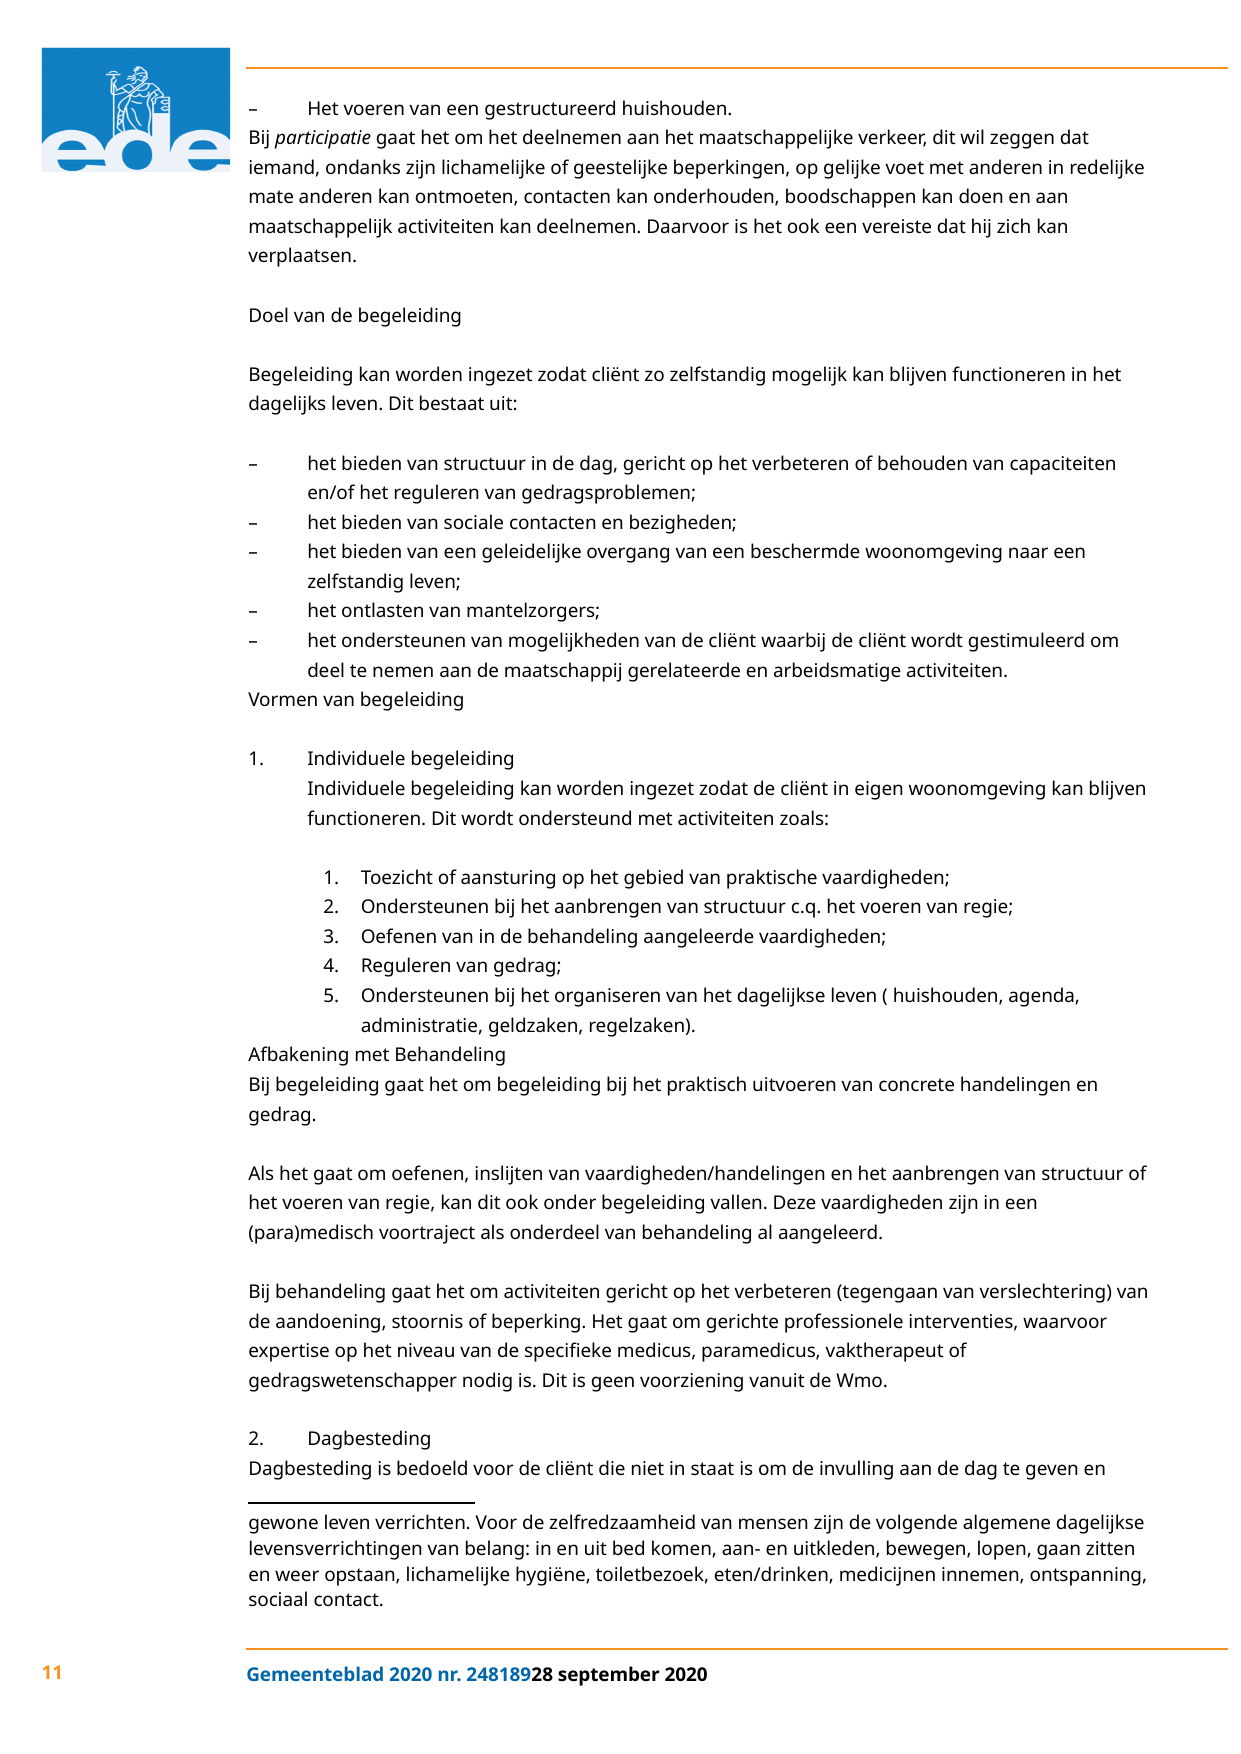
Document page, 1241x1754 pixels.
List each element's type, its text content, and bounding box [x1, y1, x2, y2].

list Toezicht of aansturing op het gebied van praktische vaardigheden; [323, 864, 1152, 890]
list het bieden van een geleidelijke overgang van een beschermde woonomgeving naar een zelfstandig leven; [248, 538, 1152, 594]
list het bieden van structuur in de dag, gericht op het verbeteren of behouden van capaciteiten en/of het reguleren van gedragsproblemen; [248, 450, 1152, 505]
list Reguleren van gedrag; [323, 953, 1152, 978]
text Bij participatie gaat het om het deelnemen aan het maatschappelijke verkeer, dit wil zeggen dat iemand, ondanks zijn lichamelijke of geestelijke beperkingen, op gelijke voet met anderen in redelijke mate anderen kan ontmoeten, contacten kan onderhouden, boodschappen kan doen en aan maatschappelijk activiteiten kan deelnemen. Daarvoor is het ook een vereiste dat hij zich kan verplaatsen. [248, 124, 1152, 268]
list Ondersteunen bij het aanbrengen van structuur c.q. het voeren van regie; [323, 893, 1152, 919]
text Begeleiding kan worden ingezet zodat cliënt zo zelfstandig mogelijk kan blijven functioneren in het dagelijks leven. Dit bestaat uit: [248, 361, 1152, 416]
list Ondersteunen bij het organiseren van het dagelijkse leven ( huishouden, agenda, administratie, geldzaken, regelzaken). [323, 982, 1152, 1038]
list Individuele begeleiding [248, 746, 1152, 771]
table_header Afbakening met Behandeling Bij begeleiding gaat het om begeleiding bij het praktisch uitvoeren van concrete handelingen en gedrag. Als het gaat om oefenen, inslijten van vaardigheden/handelingen en het aanbrengen van structuur of het voeren van regie, kan dit ook onder begeleiding vallen. Deze vaardigheden zijn in een (para)medisch voortraject als onderdeel van behandeling al aangeleerd. Bij behandeling gaat het om activiteiten gericht op het verbeteren (tegengaan van verslechtering) van de aandoening, stoornis of beperking. Het gaat om gerichte professionele interventies, waarvoor expertise op het niveau van de specifieke medicus, paramedicus, vaktherapeut of gedragswetenschapper nodig is. Dit is geen voorziening vanuit de Wmo. [248, 1042, 1152, 1422]
picture [41, 47, 231, 172]
text Doel van de begeleiding [248, 302, 1152, 328]
list het ontlasten van mantelzorgers; [248, 598, 1152, 623]
list gewone leven verrichten. Voor de zelfredzaamheid van mensen zijn de volgende algemene dagelijkse levensverrichtingen van belang: in en uit bed komen, aan- en uitkleden, bewegen, lopen, gaan zitten en weer opstaan, lichamelijke hygiëne, toiletbezoek, eten/drinken, medicijnen innemen, ontspanning, sociaal contact. [248, 1509, 1152, 1612]
text Vormen van begeleiding [248, 686, 1152, 712]
list het ondersteunen van mogelijkheden van de cliënt waarbij de cliënt wordt gestimuleerd om deel te nemen aan de maatschappij gerelateerde en arbeidsmatige activiteiten. [248, 627, 1152, 683]
list het bieden van sociale contacten en bezigheden; [248, 509, 1152, 535]
list Dagbesteding [248, 1426, 1152, 1451]
text Dagbesteding is bedoeld voor de cliënt die niet in staat is om de invulling aan de dag te geven en [248, 1455, 1152, 1481]
list Oefenen van in de behandeling aangeleerde vaardigheden; [323, 923, 1152, 949]
list Het voeren van een gestructureerd huishouden. [248, 95, 1152, 121]
list Individuele begeleiding kan worden ingezet zodat de cliënt in eigen woonomgeving kan blijven functioneren. Dit wordt ondersteund met activiteiten zoals: [248, 775, 1152, 831]
